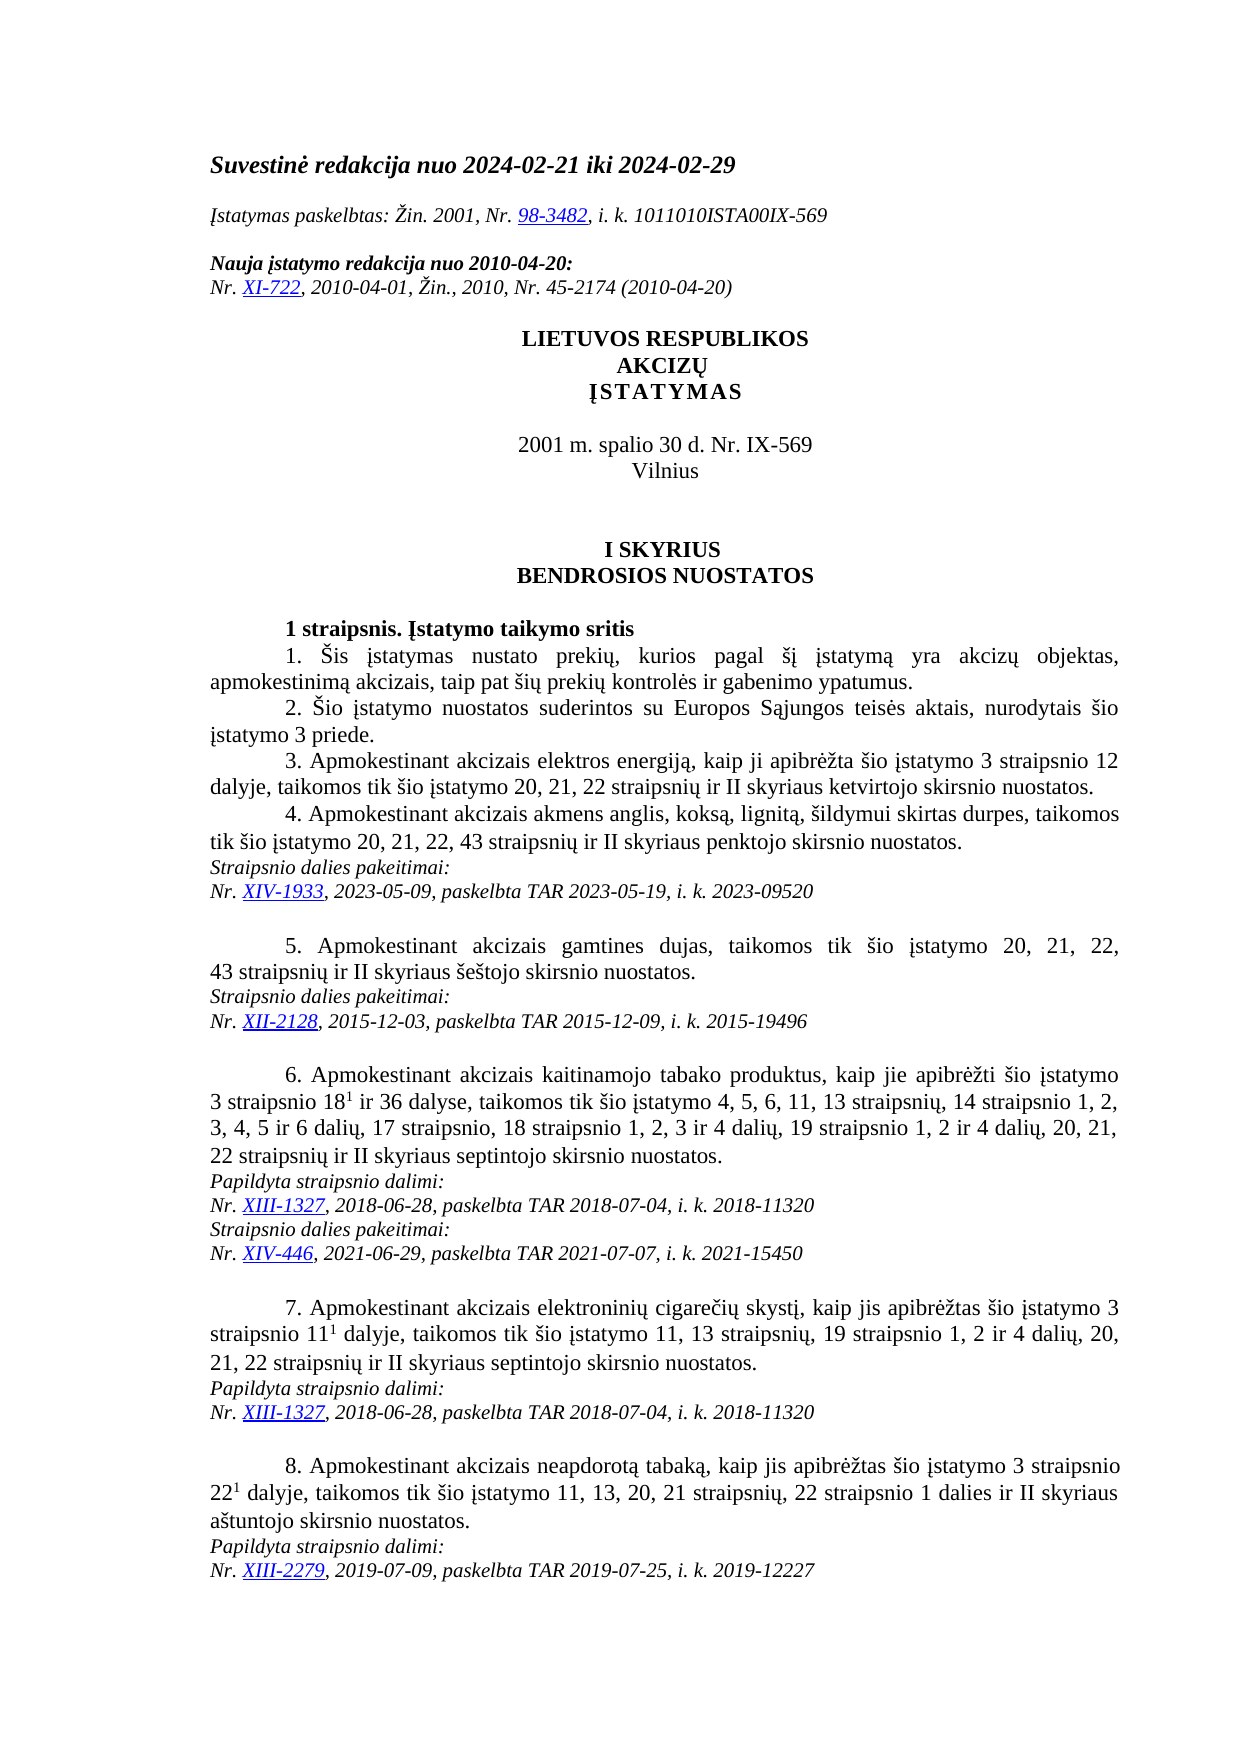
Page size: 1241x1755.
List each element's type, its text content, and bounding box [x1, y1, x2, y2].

text Nr. XI-722, 2010-04-01, Žin., 2010, Nr. 45-2174 (2010-04-20) [210, 275, 1120, 299]
text Vilnius [210, 457, 1120, 483]
text 7. Apmokestinant akcizais elektroninių cigarečių skystį, kaip jis apibrėžtas šio įstatymo 3 straipsnio 111 dalyje, taikomos tik šio įstatymo 11, 13 straipsnių, 19 straipsnio 1, 2 ir 4 dalių, 20, 21, 22 straipsnių ir II skyriaus septintojo skirsnio nuostatos. [210, 1294, 1120, 1376]
text Suvestinė redakcija nuo 2024-02-21 iki 2024-02-29 [210, 150, 1120, 179]
text 1 straipsnis. Įstatymo taikymo sritis [210, 615, 1120, 642]
text Įstatymas paskelbtas: Žin. 2001, Nr. 98-3482, i. k. 1011010ISTA00IX-569 [210, 203, 1120, 227]
text 6. Apmokestinant akcizais kaitinamojo tabako produktus, kaip jie apibrėžti šio įstatymo 3 straipsnio 181 ir 36 dalyse, taikomos tik šio įstatymo 4, 5, 6, 11, 13 straipsnių, 14 straipsnio 1, 2, 3, 4, 5 ir 6 dalių, 17 straipsnio, 18 straipsnio 1, 2, 3 ir 4 dalių, 19 straipsnio 1, 2 ir 4 dalių, 20, 21, 22 straipsnių ir II skyriaus septintojo skirsnio nuostatos. [210, 1061, 1120, 1169]
text 8. Apmokestinant akcizais neapdorotą tabaką, kaip jis apibrėžtas šio įstatymo 3 straipsnio 221 dalyje, taikomos tik šio įstatymo 11, 13, 20, 21 straipsnių, 22 straipsnio 1 dalies ir II skyriaus aštuntojo skirsnio nuostatos. [210, 1452, 1120, 1534]
text Straipsnio dalies pakeitimai: [210, 984, 1120, 1008]
text Straipsnio dalies pakeitimai: [210, 1217, 1120, 1241]
text Nr. XIV-446, 2021-06-29, paskelbta TAR 2021-07-07, i. k. 2021-15450 [210, 1241, 1120, 1265]
text Papildyta straipsnio dalimi: [210, 1534, 1120, 1558]
text LIETUVOS RESPUBLIKOS AKCIZŲ ĮSTATYMAS [210, 325, 1120, 404]
text 1. Šis įstatymas nustato prekių, kurios pagal šį įstatymą yra akcizų objektas, apmokestinimą akcizais, taip pat šių prekių kontrolės ir gabenimo ypatumus. [210, 642, 1120, 694]
text 2. Šio įstatymo nuostatos suderintos su Europos Sąjungos teisės aktais, nurodytais šio įstatymo 3 priede. [210, 694, 1120, 747]
text BENDROSIOS NUOSTATOS [210, 563, 1120, 589]
text Nr. XIII-1327, 2018-06-28, paskelbta TAR 2018-07-04, i. k. 2018-11320 [210, 1400, 1120, 1424]
text 2001 m. spalio 30 d. Nr. IX-569 [210, 431, 1120, 457]
text Nr. XIV-1933, 2023-05-09, paskelbta TAR 2023-05-19, i. k. 2023-09520 [210, 879, 1120, 903]
text Straipsnio dalies pakeitimai: [210, 855, 1120, 879]
text Papildyta straipsnio dalimi: [210, 1376, 1120, 1400]
text 4. Apmokestinant akcizais akmens anglis, koksą, lignitą, šildymui skirtas durpes, taikomos tik šio įstatymo 20, 21, 22, 43 straipsnių ir II skyriaus penktojo skirsnio nuostatos. [210, 800, 1120, 855]
text 3. Apmokestinant akcizais elektros energiją, kaip ji apibrėžta šio įstatymo 3 straipsnio 12 dalyje, taikomos tik šio įstatymo 20, 21, 22 straipsnių ir II skyriaus ketvirtojo skirsnio nuostatos. [210, 747, 1120, 800]
text I SKYRIUS [210, 536, 1120, 563]
text Nauja įstatymo redakcija nuo 2010-04-20: [210, 251, 1120, 275]
text Nr. XII-2128, 2015-12-03, paskelbta TAR 2015-12-09, i. k. 2015-19496 [210, 1008, 1120, 1033]
text 5. Apmokestinant akcizais gamtines dujas, taikomos tik šio įstatymo 20, 21, 22, 43 straipsnių ir II skyriaus šeštojo skirsnio nuostatos. [210, 932, 1120, 984]
text Nr. XIII-1327, 2018-06-28, paskelbta TAR 2018-07-04, i. k. 2018-11320 [210, 1193, 1120, 1217]
text Nr. XIII-2279, 2019-07-09, paskelbta TAR 2019-07-25, i. k. 2019-12227 [210, 1558, 1120, 1582]
text Papildyta straipsnio dalimi: [210, 1169, 1120, 1193]
